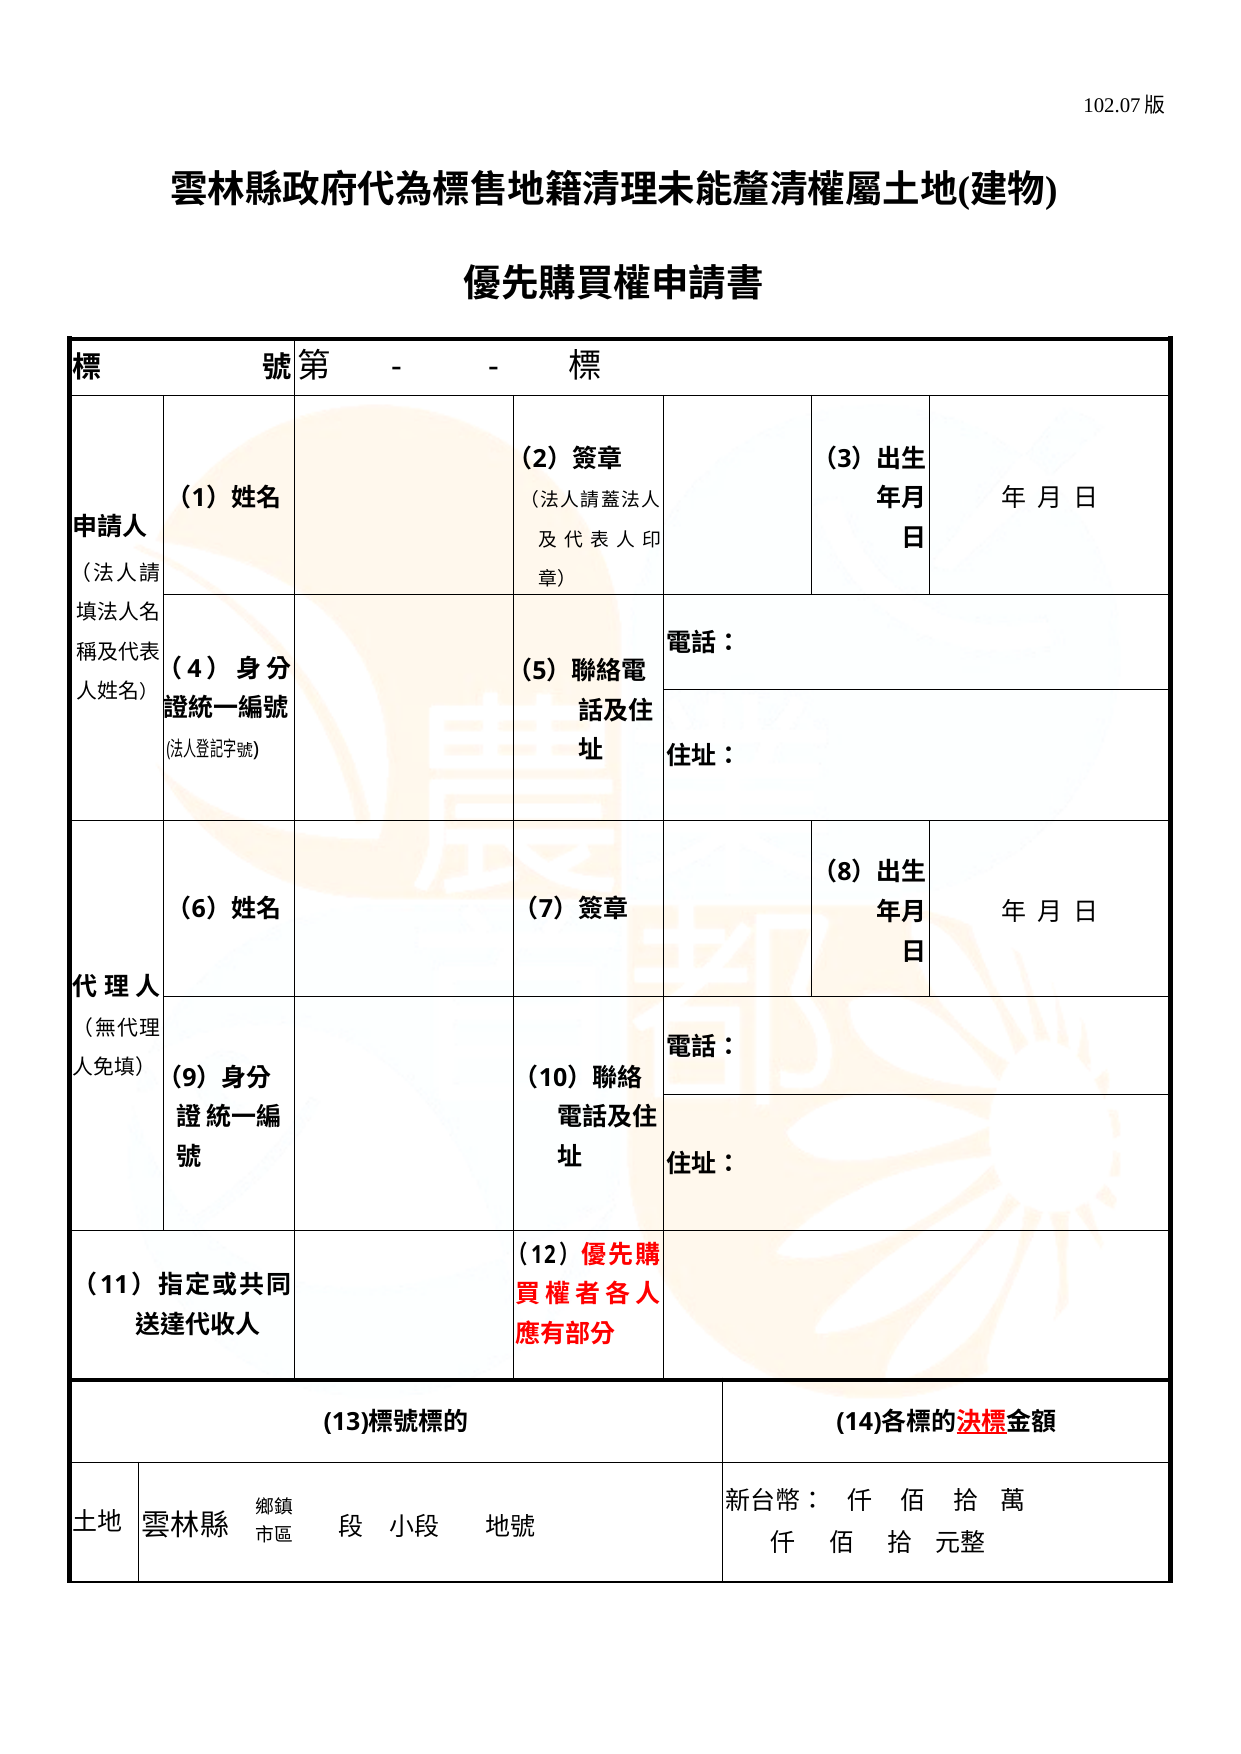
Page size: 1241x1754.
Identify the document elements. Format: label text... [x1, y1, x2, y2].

table_header 第 - - 標 [295, 341, 1168, 395]
table_cell 雲林縣 鄉鎮市區 段 小段 地號 [139, 1463, 722, 1581]
text 雲林縣政府代為標售地籍清理未能釐清權屬土地(建物) [62, 149, 1165, 224]
text 優先購買權申請書 [62, 243, 1165, 318]
table_cell 土地 [72, 1463, 138, 1581]
table_cell 新台幣： 仟 佰 拾 萬 仟 佰 拾 元整 [723, 1463, 1168, 1581]
table_cell (13)標號標的 [72, 1382, 722, 1462]
table_cell (14)各標的決標金額 [723, 1382, 1168, 1462]
table_header 標號 [72, 341, 294, 395]
